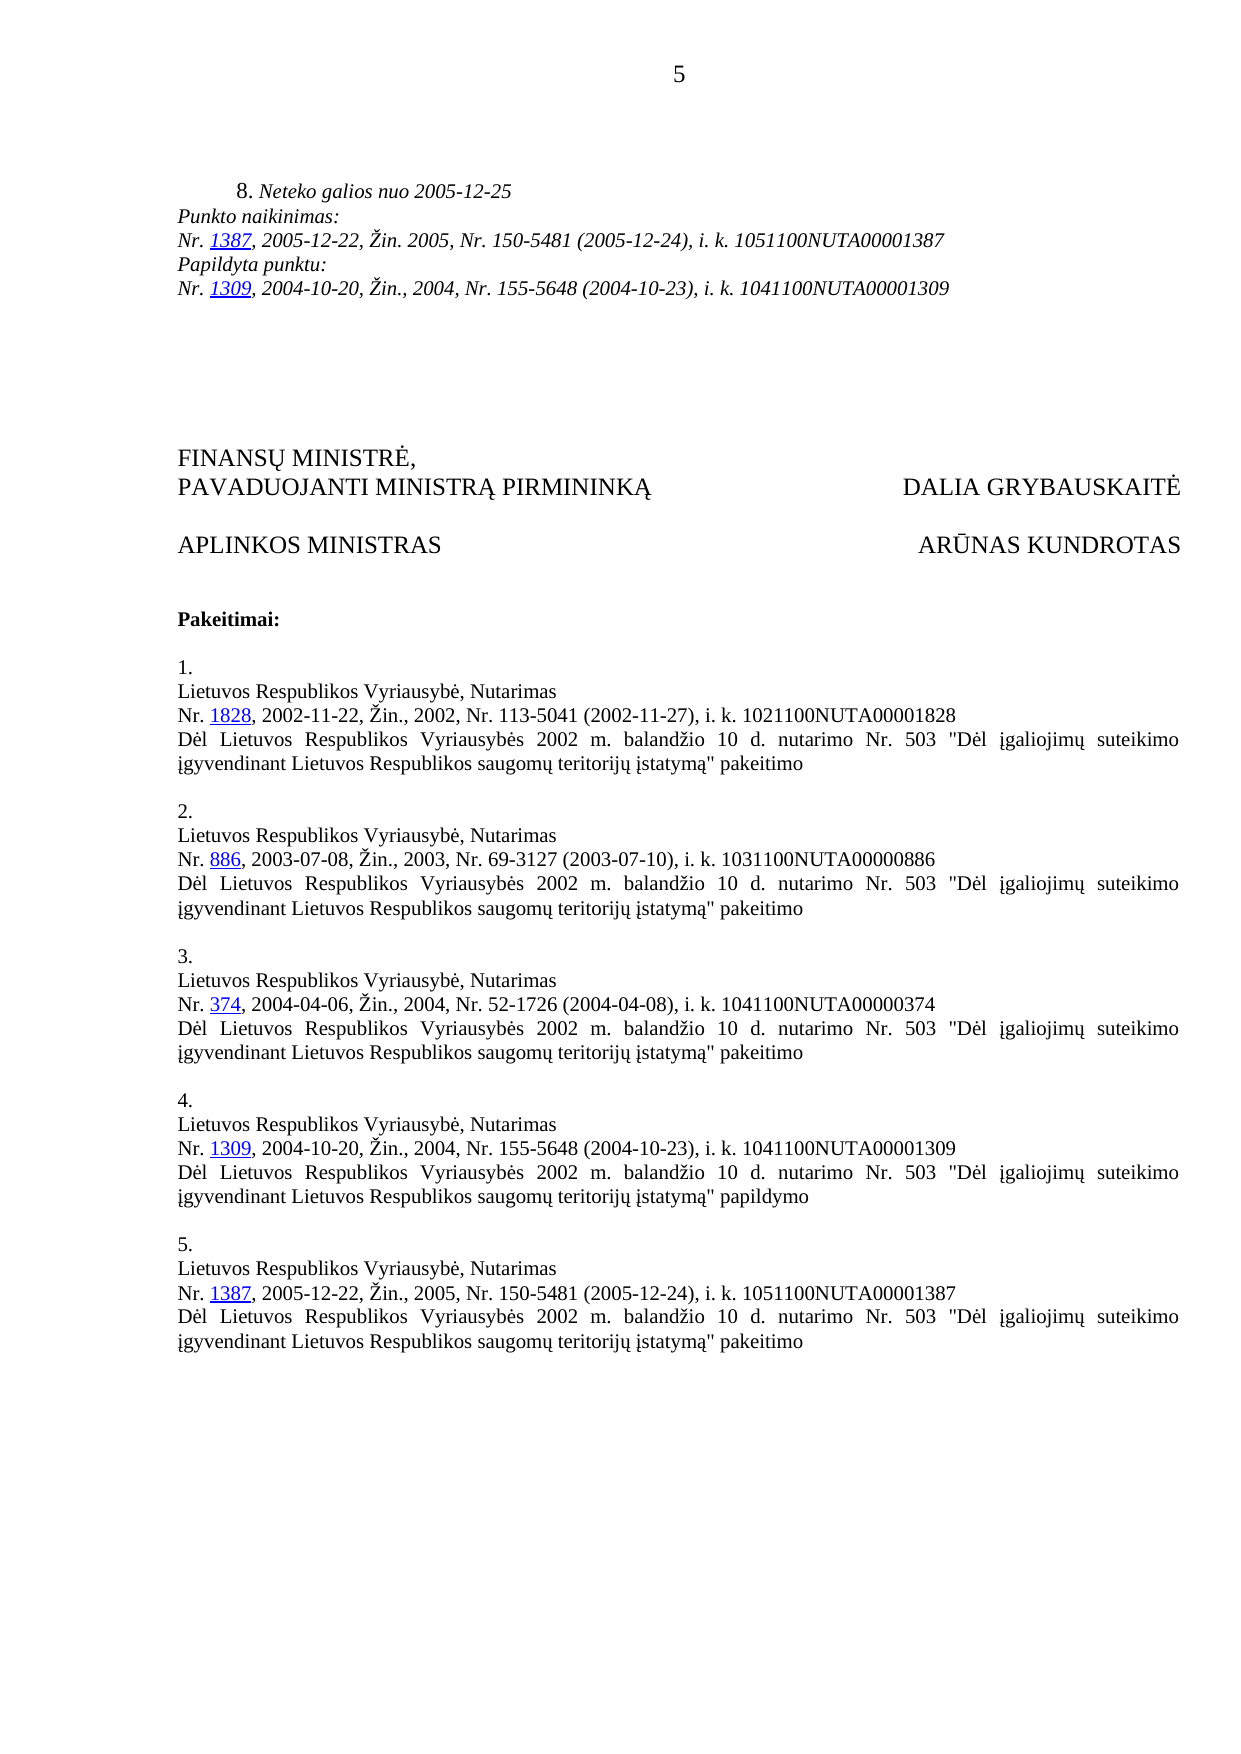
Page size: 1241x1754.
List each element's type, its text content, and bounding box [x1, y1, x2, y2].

text Nr. 1387, 2005-12-22, Žin. 2005, Nr. 150-5481 (2005-12-24), i. k. 1051100NUTA00001387 [177, 228, 1181, 252]
text Dėl Lietuvos Respublikos Vyriausybės 2002 m. balandžio 10 d. nutarimo Nr. 503 "Dėl įgaliojimų suteikimo įgyvendinant Lietuvos Respublikos saugomų teritorijų įstatymą" papildymo [177, 1160, 1181, 1208]
text Dėl Lietuvos Respublikos Vyriausybės 2002 m. balandžio 10 d. nutarimo Nr. 503 "Dėl įgaliojimų suteikimo įgyvendinant Lietuvos Respublikos saugomų teritorijų įstatymą" pakeitimo [177, 1304, 1181, 1353]
text FINANSŲ MINISTRĖ, [177, 443, 1181, 472]
text 4. [177, 1088, 1181, 1112]
text Nr. 1309, 2004-10-20, Žin., 2004, Nr. 155-5648 (2004-10-23), i. k. 1041100NUTA00001309 [177, 276, 1181, 300]
text Lietuvos Respublikos Vyriausybė, Nutarimas [177, 968, 1181, 992]
text Lietuvos Respublikos Vyriausybė, Nutarimas [177, 679, 1181, 703]
text Dėl Lietuvos Respublikos Vyriausybės 2002 m. balandžio 10 d. nutarimo Nr. 503 "Dėl įgaliojimų suteikimo įgyvendinant Lietuvos Respublikos saugomų teritorijų įstatymą" pakeitimo [177, 871, 1181, 919]
text Lietuvos Respublikos Vyriausybė, Nutarimas [177, 1256, 1181, 1280]
text Nr. 1309, 2004-10-20, Žin., 2004, Nr. 155-5648 (2004-10-23), i. k. 1041100NUTA00001309 [177, 1136, 1181, 1160]
text Nr. 374, 2004-04-06, Žin., 2004, Nr. 52-1726 (2004-04-08), i. k. 1041100NUTA00000374 [177, 992, 1181, 1016]
text PAVADUOJANTI MINISTRĄ PIRMININKĄ DALIA GRYBAUSKAITĖ [177, 472, 1181, 501]
text Lietuvos Respublikos Vyriausybė, Nutarimas [177, 823, 1181, 847]
text Nr. 1387, 2005-12-22, Žin., 2005, Nr. 150-5481 (2005-12-24), i. k. 1051100NUTA00001387 [177, 1280, 1181, 1304]
text Lietuvos Respublikos Vyriausybė, Nutarimas [177, 1112, 1181, 1136]
text Pakeitimai: [177, 607, 1181, 631]
text 8. Neteko galios nuo 2005-12-25 [177, 177, 1181, 203]
text 1. [177, 655, 1181, 679]
text 2. [177, 799, 1181, 823]
text Nr. 886, 2003-07-08, Žin., 2003, Nr. 69-3127 (2003-07-10), i. k. 1031100NUTA00000886 [177, 847, 1181, 871]
text Dėl Lietuvos Respublikos Vyriausybės 2002 m. balandžio 10 d. nutarimo Nr. 503 "Dėl įgaliojimų suteikimo įgyvendinant Lietuvos Respublikos saugomų teritorijų įstatymą" pakeitimo [177, 727, 1181, 775]
text Nr. 1828, 2002-11-22, Žin., 2002, Nr. 113-5041 (2002-11-27), i. k. 1021100NUTA00001828 [177, 703, 1181, 727]
text Papildyta punktu: [177, 252, 1181, 276]
text Dėl Lietuvos Respublikos Vyriausybės 2002 m. balandžio 10 d. nutarimo Nr. 503 "Dėl įgaliojimų suteikimo įgyvendinant Lietuvos Respublikos saugomų teritorijų įstatymą" pakeitimo [177, 1016, 1181, 1064]
text 3. [177, 943, 1181, 968]
text Punkto naikinimas: [177, 203, 1181, 228]
text 5. [177, 1232, 1181, 1256]
text APLINKOS MINISTRAS ARŪNAS KUNDROTAS [177, 530, 1181, 558]
